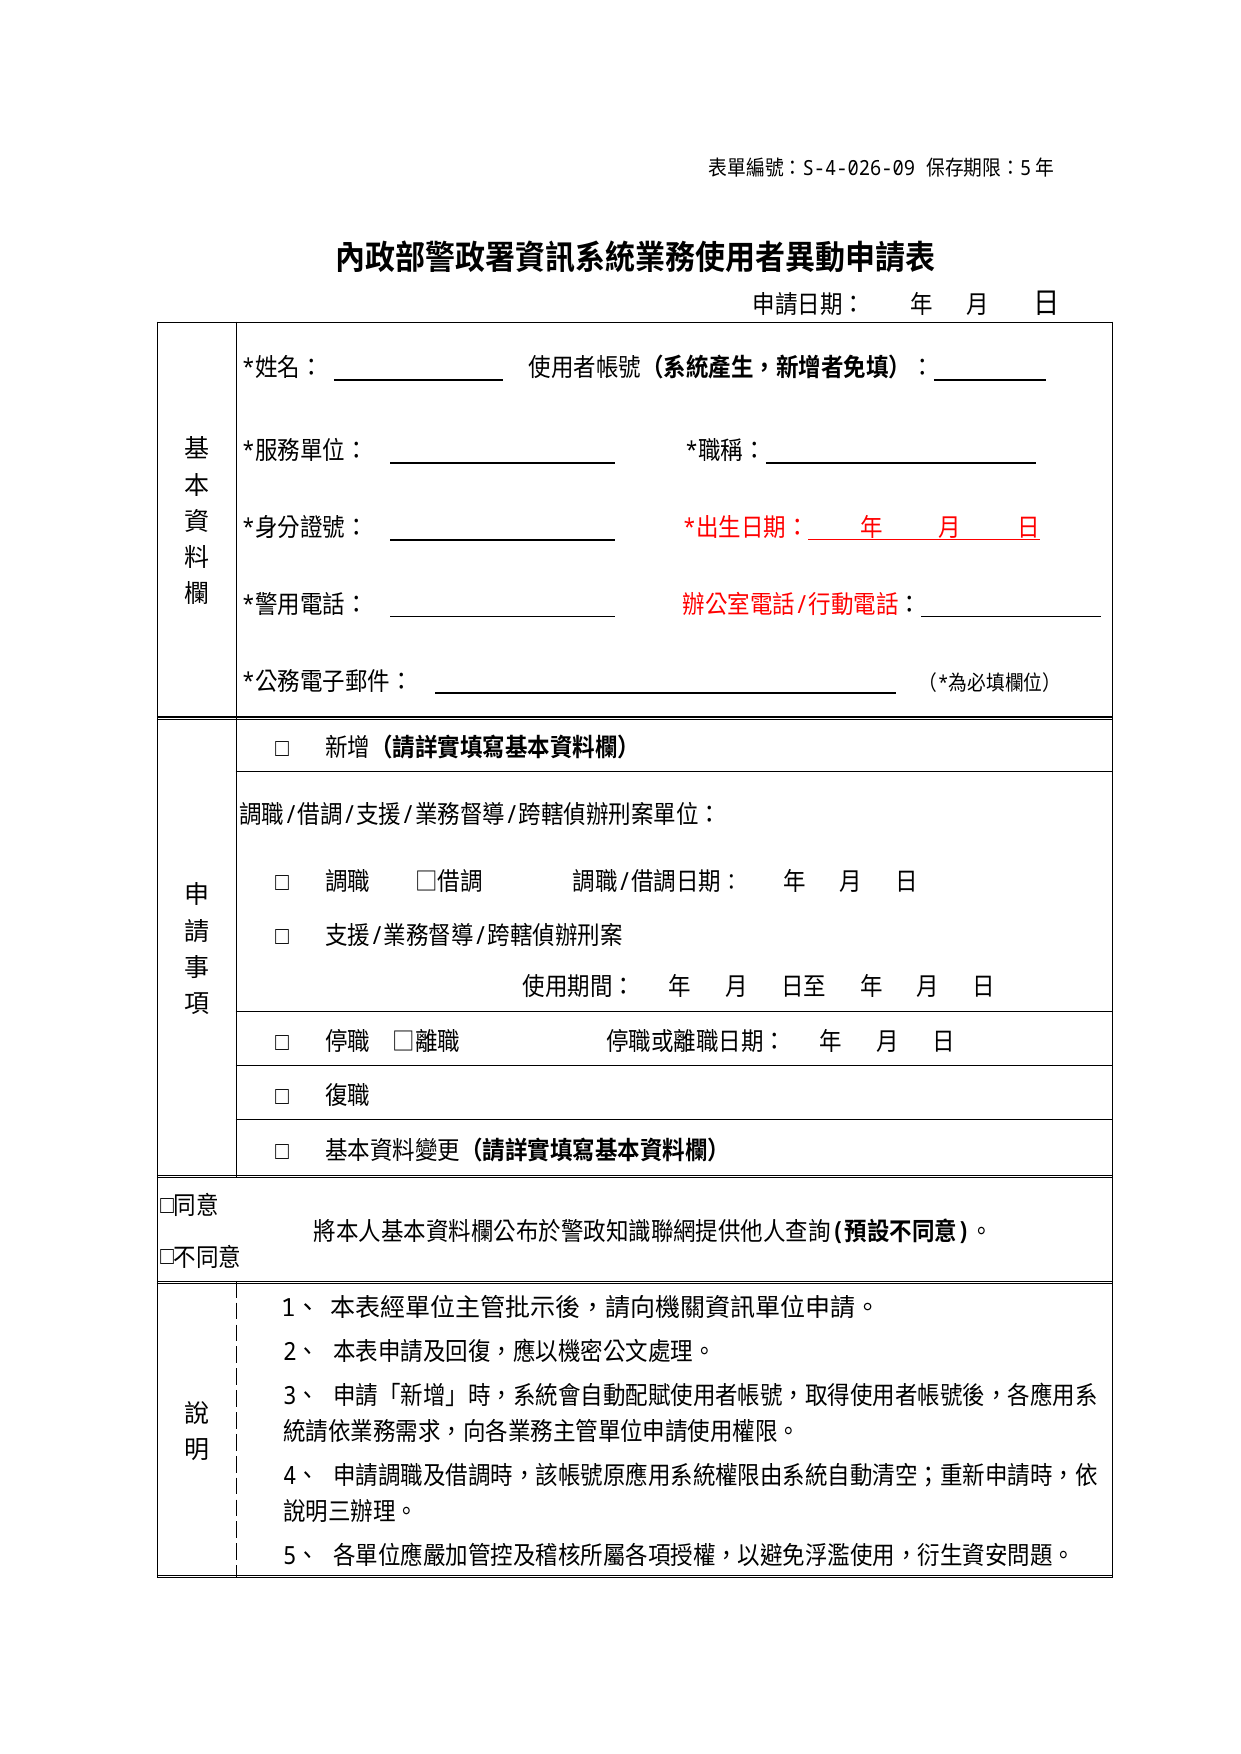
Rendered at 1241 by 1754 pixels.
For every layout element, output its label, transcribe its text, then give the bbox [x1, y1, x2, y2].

table_cell 基本資料變更（請詳實填寫基本資料欄） [237, 1120, 1112, 1175]
table_cell 本表經單位主管批示後，請向機關資訊單位申請。 本表申請及回復，應以機密公文處理。 申請「新增」時，系統會自動配賦使用者帳號，取得使用者帳號後，各應用系統請依業務需求，向各業務主管單位申請使用權限。 申請調職及借調時，該帳號原應用系統權限由系統自動清空；重新申請時，依說明三辦理。 各單位應嚴加管控及稽核所屬各項授權，以避免浮濫使用，衍生資安問題。 [236, 1284, 1112, 1575]
table_cell 調職/借調/支援/業務督導/跨轄偵辦刑案單位： [237, 772, 1112, 851]
table_cell *身分證號： [237, 486, 679, 563]
table_cell 新增（請詳實填寫基本資料欄） [237, 720, 1112, 771]
table_header 申請日期： 年 月 日 [236, 279, 1112, 322]
table_cell 復職 [237, 1066, 1112, 1119]
table_cell *公務電子郵件： （*為必填欄位） [237, 640, 1112, 716]
table_cell *職稱： [679, 409, 1112, 486]
table_cell 說明 [158, 1284, 236, 1575]
table_cell 調職 □借調 調職/借調日期： 年 月 日 [237, 851, 1112, 905]
table_cell 停職 □離職 [237, 1012, 523, 1065]
table_cell 使用者帳號（系統產生，新增者免填）： [523, 323, 1112, 409]
table_cell *警用電話： [237, 563, 679, 639]
table_cell 申請事項 [158, 720, 236, 1175]
text 內政部警政署資訊系統業務使用者異動申請表 [177, 231, 1092, 279]
table_cell □同意 □不同意 [158, 1178, 292, 1281]
table_cell 支援/業務督導/跨轄偵辦刑案 使用期間： 年 月 日至 年 月 日 [237, 905, 1112, 1011]
text 表單編號：S-4-026-09 保存期限：5年 [709, 151, 1110, 182]
table_cell *姓名： [237, 323, 523, 409]
table_cell *出生日期： 年 月 日 [679, 486, 1112, 563]
table_cell *服務單位： [237, 409, 679, 486]
table_cell 停職或離職日期： 年 月 日 [523, 1012, 1112, 1065]
table_cell 將本人基本資料欄公布於警政知識聯網提供他人查詢(預設不同意)。 [292, 1178, 1112, 1281]
table_cell 辦公室電話/行動電話： [679, 563, 1112, 639]
table_cell 基本資料欄 [158, 323, 236, 716]
table_header [157, 279, 236, 322]
